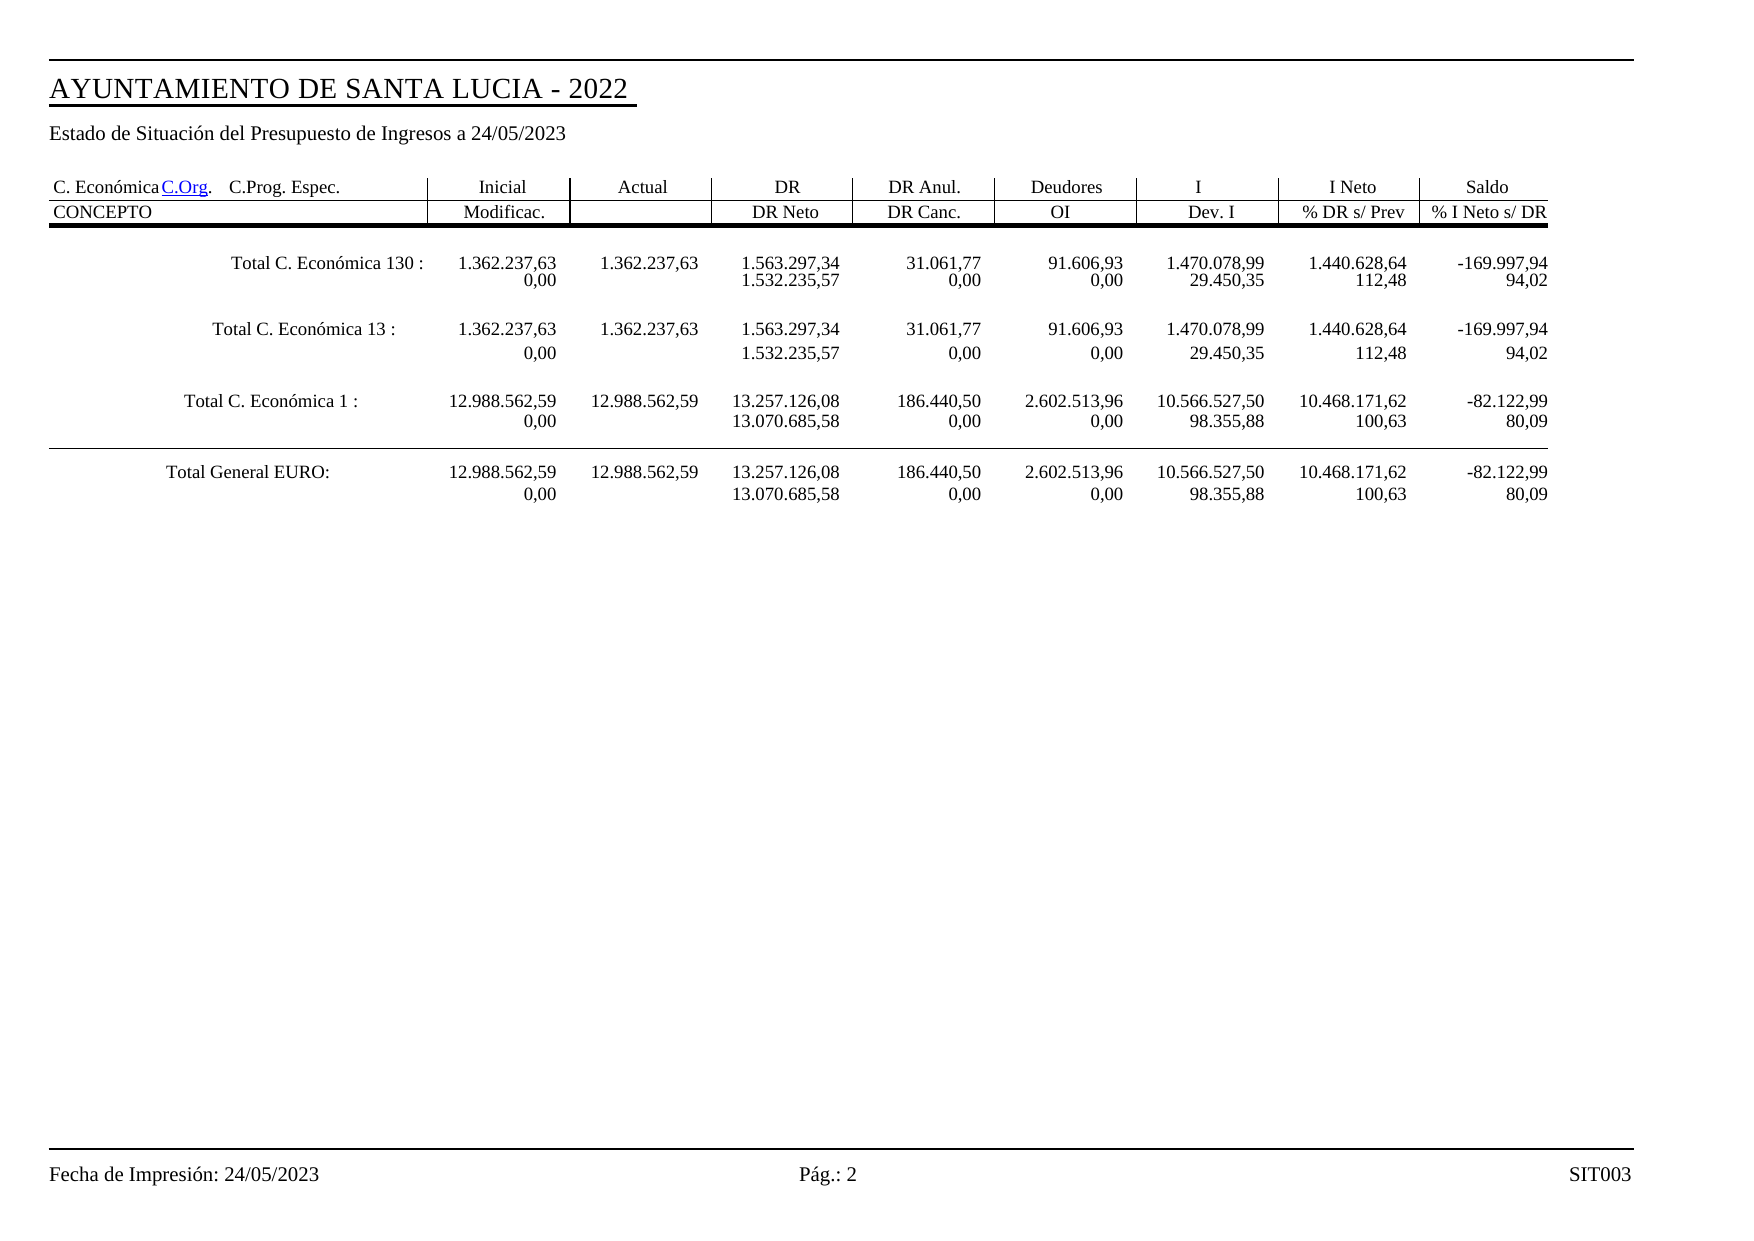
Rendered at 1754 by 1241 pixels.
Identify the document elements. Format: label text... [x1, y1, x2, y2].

table_cell [570, 413, 711, 448]
table_cell 0,00 [853, 484, 995, 509]
table_cell -169.997,94 [1420, 228, 1548, 272]
table_cell 2.602.513,96 [995, 378, 1136, 413]
table_cell Total C. Económica 130 : [49, 228, 428, 272]
table_cell Dev. I [1137, 201, 1278, 223]
table_cell 0,00 [428, 342, 570, 378]
table_cell [49, 272, 428, 307]
table_cell 91.606,93 [995, 228, 1136, 272]
table_cell % I Neto s/ DR [1420, 201, 1548, 223]
table_cell [570, 342, 711, 378]
table_cell 112,48 [1278, 342, 1419, 378]
table_cell 13.257.126,08 [711, 449, 853, 484]
table_cell 0,00 [428, 272, 570, 307]
table_cell DR Neto [712, 201, 852, 223]
table_cell DR Canc. [853, 201, 994, 223]
table_cell 1.563.297,34 [711, 228, 853, 272]
table_cell 1.563.297,34 [711, 307, 853, 342]
table_cell 29.450,35 [1136, 272, 1278, 307]
table_header Actual [571, 178, 711, 199]
table_cell 29.450,35 [1136, 342, 1278, 378]
table_cell 1.440.628,64 [1278, 228, 1419, 272]
table_cell 0,00 [853, 413, 995, 448]
table_cell 0,00 [995, 413, 1136, 448]
text Estado de Situación del Presupuesto de Ingresos a 24/05/2023 [49, 122, 1634, 144]
table_cell 1.362.237,63 [428, 307, 570, 342]
table_cell 31.061,77 [853, 307, 995, 342]
table_cell 13.257.126,08 [711, 378, 853, 413]
table_cell Modificac. [428, 201, 569, 223]
table_cell [570, 484, 711, 509]
table_cell 80,09 [1420, 413, 1548, 448]
table_cell 0,00 [995, 272, 1136, 307]
table_cell 91.606,93 [995, 307, 1136, 342]
table_cell [49, 342, 428, 378]
table_cell 0,00 [853, 272, 995, 307]
table_cell 13.070.685,58 [711, 484, 853, 509]
table_cell -82.122,99 [1420, 449, 1548, 484]
table_cell Total General EURO: [49, 449, 428, 484]
table_cell 80,09 [1420, 484, 1548, 509]
table_header I [1137, 178, 1278, 199]
table_cell Total C. Económica 13 : [49, 307, 428, 342]
table_cell 98.355,88 [1136, 413, 1278, 448]
table_cell 1.362.237,63 [428, 228, 570, 272]
table_header Inicial [428, 178, 569, 199]
table_cell 94,02 [1420, 342, 1548, 378]
table_cell 1.362.237,63 [570, 307, 711, 342]
table_cell 12.988.562,59 [428, 378, 570, 413]
table_cell 94,02 [1420, 272, 1548, 307]
table_cell [49, 484, 428, 509]
table_cell 0,00 [853, 342, 995, 378]
table_cell -169.997,94 [1420, 307, 1548, 342]
table_cell 186.440,50 [853, 449, 995, 484]
table_cell 1.362.237,63 [570, 228, 711, 272]
table_cell 12.988.562,59 [570, 378, 711, 413]
table_header C. Económica C.Org. C.Prog. Espec. [49, 178, 427, 199]
table_cell 10.468.171,62 [1278, 449, 1419, 484]
table_cell 13.070.685,58 [711, 413, 853, 448]
table_cell 0,00 [428, 413, 570, 448]
table_cell CONCEPTO [49, 201, 427, 223]
table_cell 10.468.171,62 [1278, 378, 1419, 413]
table_header Deudores [995, 178, 1136, 199]
table_cell [49, 413, 428, 448]
table_cell OI [995, 201, 1136, 223]
table_cell 0,00 [995, 484, 1136, 509]
table_cell Total C. Económica 1 : [49, 378, 428, 413]
table_cell % DR s/ Prev [1279, 201, 1419, 223]
table_cell [571, 201, 711, 223]
table_cell 1.470.078,99 [1136, 307, 1278, 342]
table_cell [570, 272, 711, 307]
table_header Saldo [1420, 178, 1548, 199]
table_cell 112,48 [1278, 272, 1419, 307]
table_cell 31.061,77 [853, 228, 995, 272]
table_cell 1.532.235,57 [711, 342, 853, 378]
table_cell 1.532.235,57 [711, 272, 853, 307]
table_cell 10.566.527,50 [1136, 449, 1278, 484]
table_cell 0,00 [428, 484, 570, 509]
table_cell 12.988.562,59 [570, 449, 711, 484]
table_cell 100,63 [1278, 484, 1419, 509]
table_cell 1.470.078,99 [1136, 228, 1278, 272]
table_cell -82.122,99 [1420, 378, 1548, 413]
table_cell 0,00 [995, 342, 1136, 378]
table_cell 100,63 [1278, 413, 1419, 448]
table_cell 12.988.562,59 [428, 449, 570, 484]
table_cell 10.566.527,50 [1136, 378, 1278, 413]
table_cell 1.440.628,64 [1278, 307, 1419, 342]
table_cell 186.440,50 [853, 378, 995, 413]
table_cell 98.355,88 [1136, 484, 1278, 509]
table_header DR Anul. [853, 178, 994, 199]
table_cell 2.602.513,96 [995, 449, 1136, 484]
table_header DR [712, 178, 852, 199]
text AYUNTAMIENTO DE SANTA LUCIA - 2022 [49, 77, 1634, 103]
text Fecha de Impresión: 24/05/2023 Pág.: 2 SIT003 [49, 1164, 1634, 1186]
table_header I Neto [1279, 178, 1419, 199]
